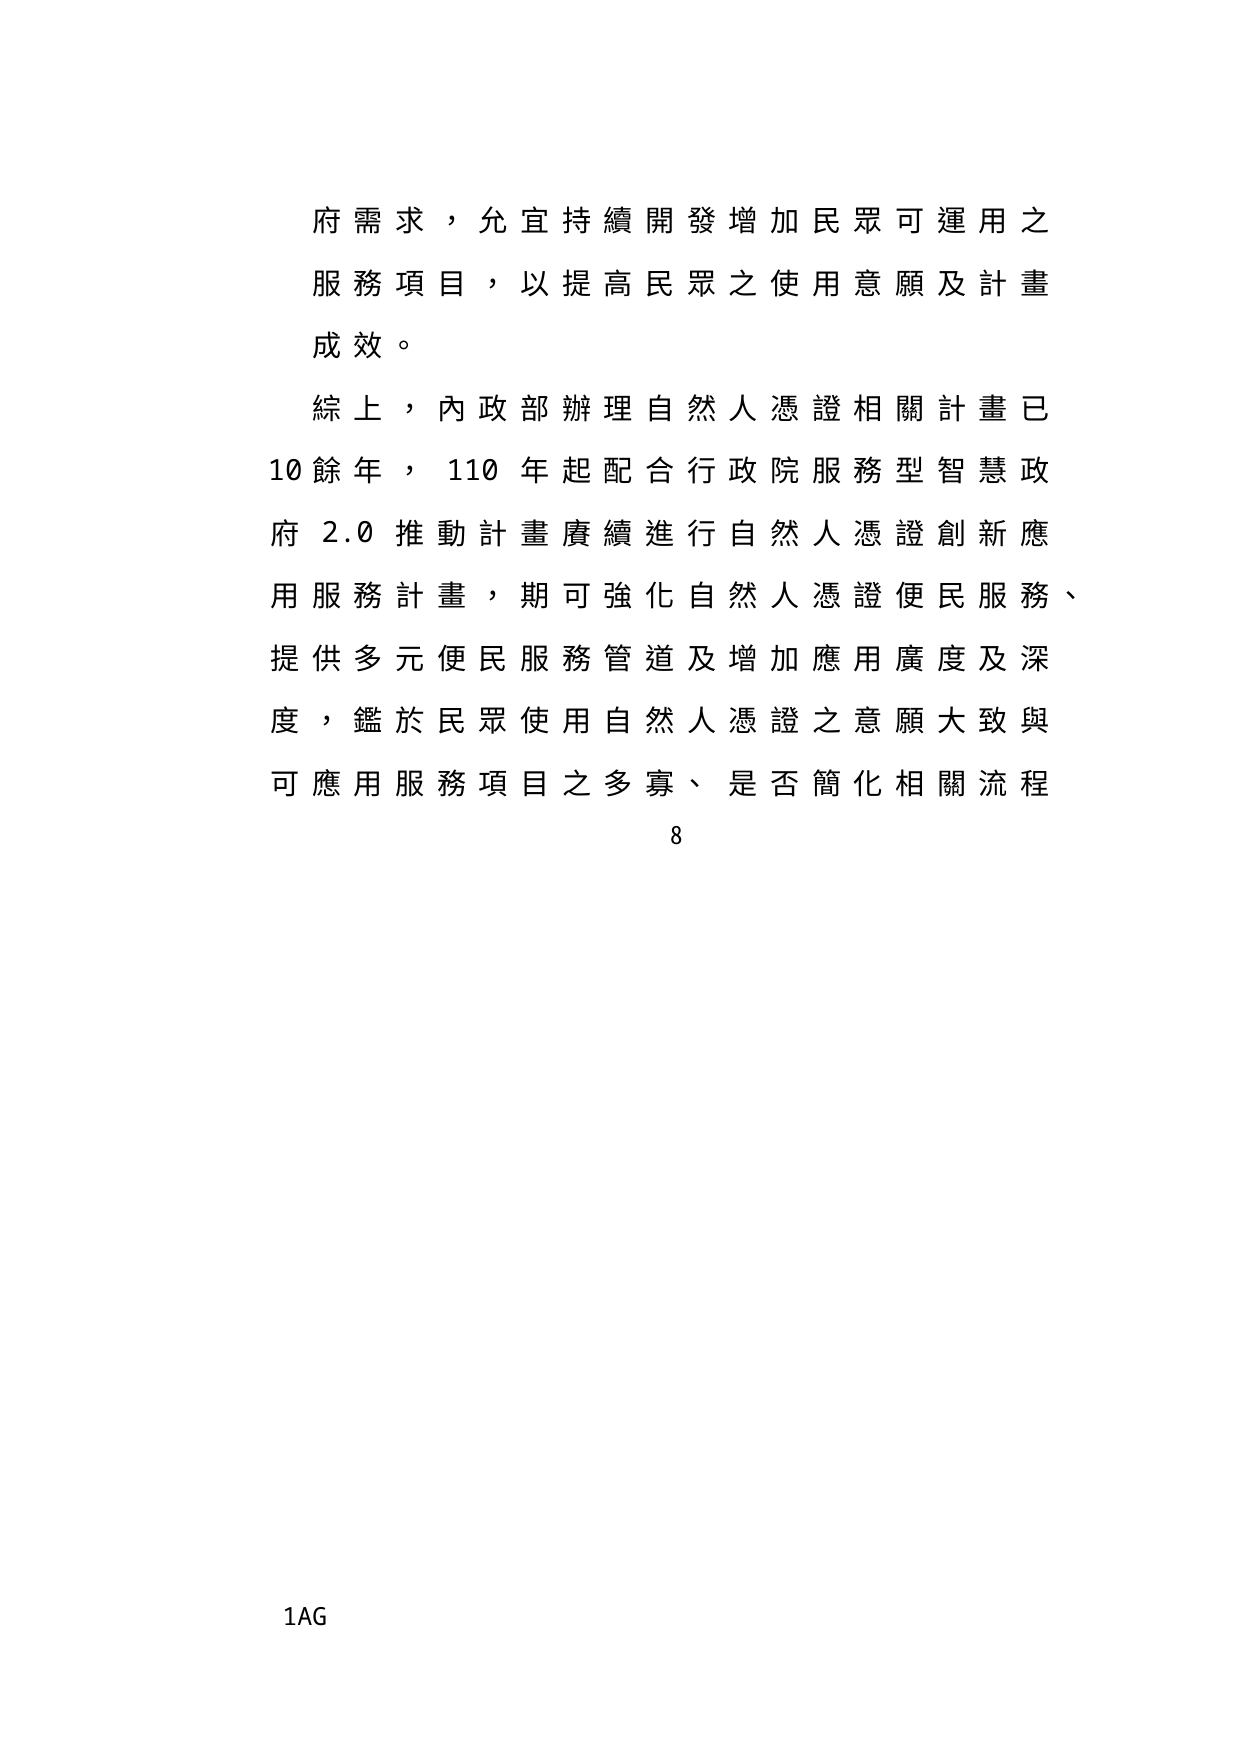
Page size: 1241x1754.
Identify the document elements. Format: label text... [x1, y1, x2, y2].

text 是以，110年度起辦理自然人憑證創新應用服務計畫，擬實現身分多元識別機制，在政府及民間跨域整合服務及打造多元協作環境上，提供必要基礎建設，為使民眾透過自然人憑證增加應用廣度及深度，而獲致多元便民服務管道，以符合智慧化政府需求，允宜持續開發增加民眾可運用之服務項目，以提高民眾之使用意願及計畫成效。 [269, 177, 1056, 365]
text 綜上，內政部辦理自然人憑證相關計畫已10餘年，110年起配合行政院服務型智慧政府2.0推動計畫賡續進行自然人憑證創新應用服務計畫，期可強化自然人憑證便民服務、提供多元便民服務管道及增加應用廣度及深度，鑑於民眾使用自然人憑證之意願大致與可應用服務項目之多寡、是否簡化相關流程並具便利性等因素息息相關，故為提高民眾使用意願及發揮計畫成效，允宜持續開發增加民眾可運用之服務項目。 [240, 365, 1056, 802]
